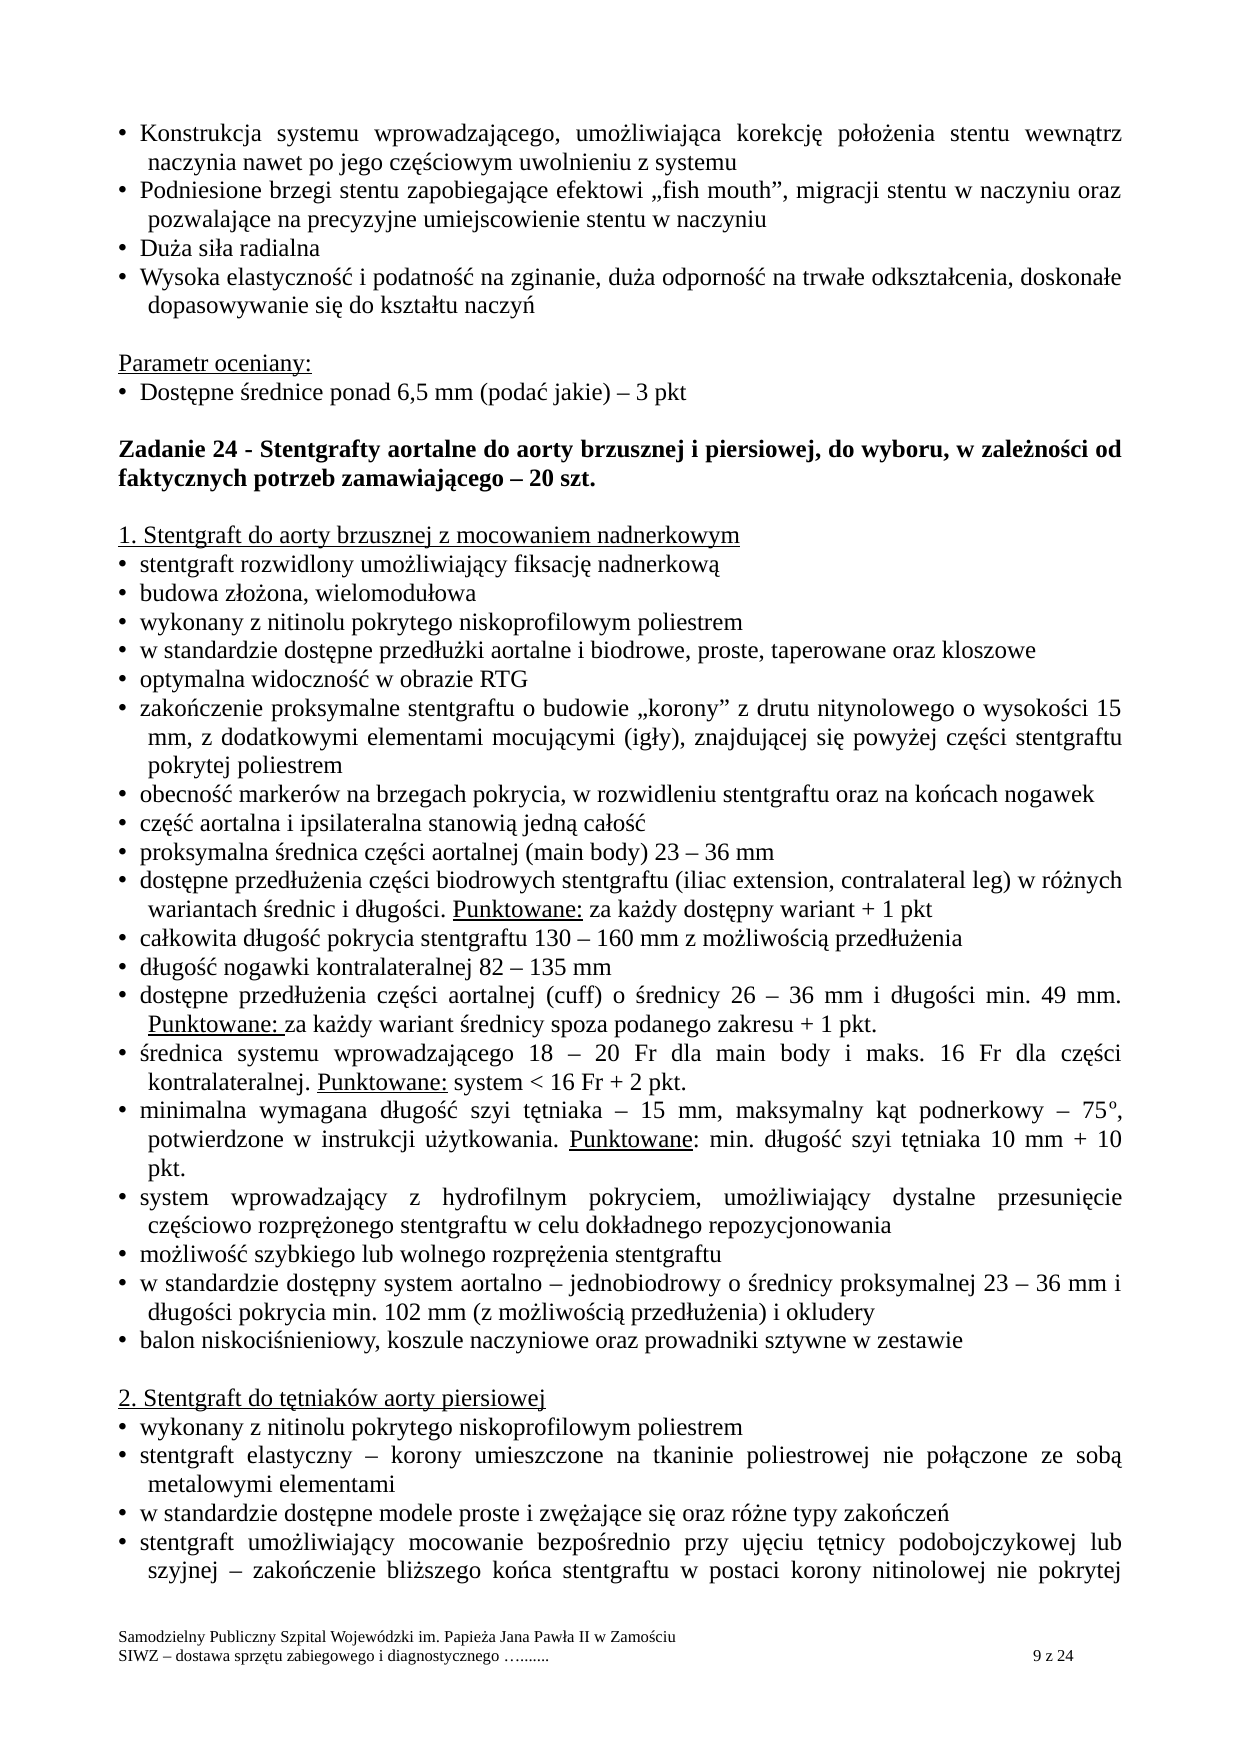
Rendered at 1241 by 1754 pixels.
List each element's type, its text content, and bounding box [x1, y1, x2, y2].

list możliwość szybkiego lub wolnego rozprężenia stentgraftu [118, 1239, 1123, 1268]
list wykonany z nitinolu pokrytego niskoprofilowym poliestrem [118, 1412, 1123, 1441]
list balon niskociśnieniowy, koszule naczyniowe oraz prowadniki sztywne w zestawie [118, 1326, 1123, 1354]
list stentgraft rozwidlony umożliwiający fiksację nadnerkową [118, 549, 1123, 578]
text 2. Stentgraft do tętniaków aorty piersiowej [118, 1383, 1123, 1412]
list zakończenie proksymalne stentgraftu o budowie „korony” z drutu nitynolowego o wysokości 15 mm, z dodatkowymi elementami mocującymi (igły), znajdującej się powyżej części stentgraftu pokrytej poliestrem [118, 693, 1123, 779]
list system wprowadzający z hydrofilnym pokryciem, umożliwiający dystalne przesunięcie częściowo rozprężonego stentgraftu w celu dokładnego repozycjonowania [118, 1182, 1123, 1239]
list budowa złożona, wielomodułowa [118, 578, 1123, 607]
list średnica systemu wprowadzającego 18 – 20 Fr dla main body i maks. 16 Fr dla części kontralateralnej. Punktowane: system < 16 Fr + 2 pkt. [118, 1038, 1123, 1096]
text 1. Stentgraft do aorty brzusznej z mocowaniem nadnerkowym [118, 521, 1123, 549]
list wykonany z nitinolu pokrytego niskoprofilowym poliestrem [118, 607, 1123, 636]
list długość nogawki kontralateralnej 82 – 135 mm [118, 952, 1123, 981]
list całkowita długość pokrycia stentgraftu 130 – 160 mm z możliwością przedłużenia [118, 923, 1123, 952]
list Podniesione brzegi stentu zapobiegające efektowi „fish mouth”, migracji stentu w naczyniu oraz pozwalające na precyzyjne umiejscowienie stentu w naczyniu [118, 176, 1123, 233]
list proksymalna średnica części aortalnej (main body) 23 – 36 mm [118, 837, 1123, 866]
list w standardzie dostępny system aortalno – jednobiodrowy o średnicy proksymalnej 23 – 36 mm i długości pokrycia min. 102 mm (z możliwością przedłużenia) i okludery [118, 1268, 1123, 1326]
list w standardzie dostępne przedłużki aortalne i biodrowe, proste, taperowane oraz kloszowe [118, 636, 1123, 664]
list Wysoka elastyczność i podatność na zginanie, duża odporność na trwałe odkształcenia, doskonałe dopasowywanie się do kształtu naczyń [118, 262, 1123, 319]
list Dostępne średnice ponad 6,5 mm (podać jakie) – 3 pkt [118, 377, 1123, 406]
list w standardzie dostępne modele proste i zwężające się oraz różne typy zakończeń [118, 1498, 1123, 1527]
list minimalna wymagana długość szyi tętniaka – 15 mm, maksymalny kąt podnerkowy – 75º, potwierdzone w instrukcji użytkowania. Punktowane: min. długość szyi tętniaka 10 mm + 10 pkt. [118, 1096, 1123, 1182]
text Parametr oceniany: [118, 348, 1123, 377]
list Duża siła radialna [118, 233, 1123, 262]
list Konstrukcja systemu wprowadzającego, umożliwiająca korekcję położenia stentu wewnątrz naczynia nawet po jego częściowym uwolnieniu z systemu [118, 118, 1123, 176]
list stentgraft elastyczny – korony umieszczone na tkaninie poliestrowej nie połączone ze sobą metalowymi elementami [118, 1441, 1123, 1498]
list optymalna widoczność w obrazie RTG [118, 664, 1123, 693]
text Zadanie 24 - Stentgrafty aortalne do aorty brzusznej i piersiowej, do wyboru, w zależności od faktycznych potrzeb zamawiającego – 20 szt. [118, 434, 1123, 492]
list część aortalna i ipsilateralna stanowią jedną całość [118, 808, 1123, 837]
list dostępne przedłużenia części aortalnej (cuff) o średnicy 26 – 36 mm i długości min. 49 mm. Punktowane: za każdy wariant średnicy spoza podanego zakresu + 1 pkt. [118, 981, 1123, 1038]
list stentgraft umożliwiający mocowanie bezpośrednio przy ujęciu tętnicy podobojczykowej lub szyjnej – zakończenie bliższego końca stentgraftu w postaci korony nitinolowej nie pokrytej [118, 1527, 1123, 1584]
list dostępne przedłużenia części biodrowych stentgraftu (iliac extension, contralateral leg) w różnych wariantach średnic i długości. Punktowane: za każdy dostępny wariant + 1 pkt [118, 866, 1123, 923]
list obecność markerów na brzegach pokrycia, w rozwidleniu stentgraftu oraz na końcach nogawek [118, 779, 1123, 808]
